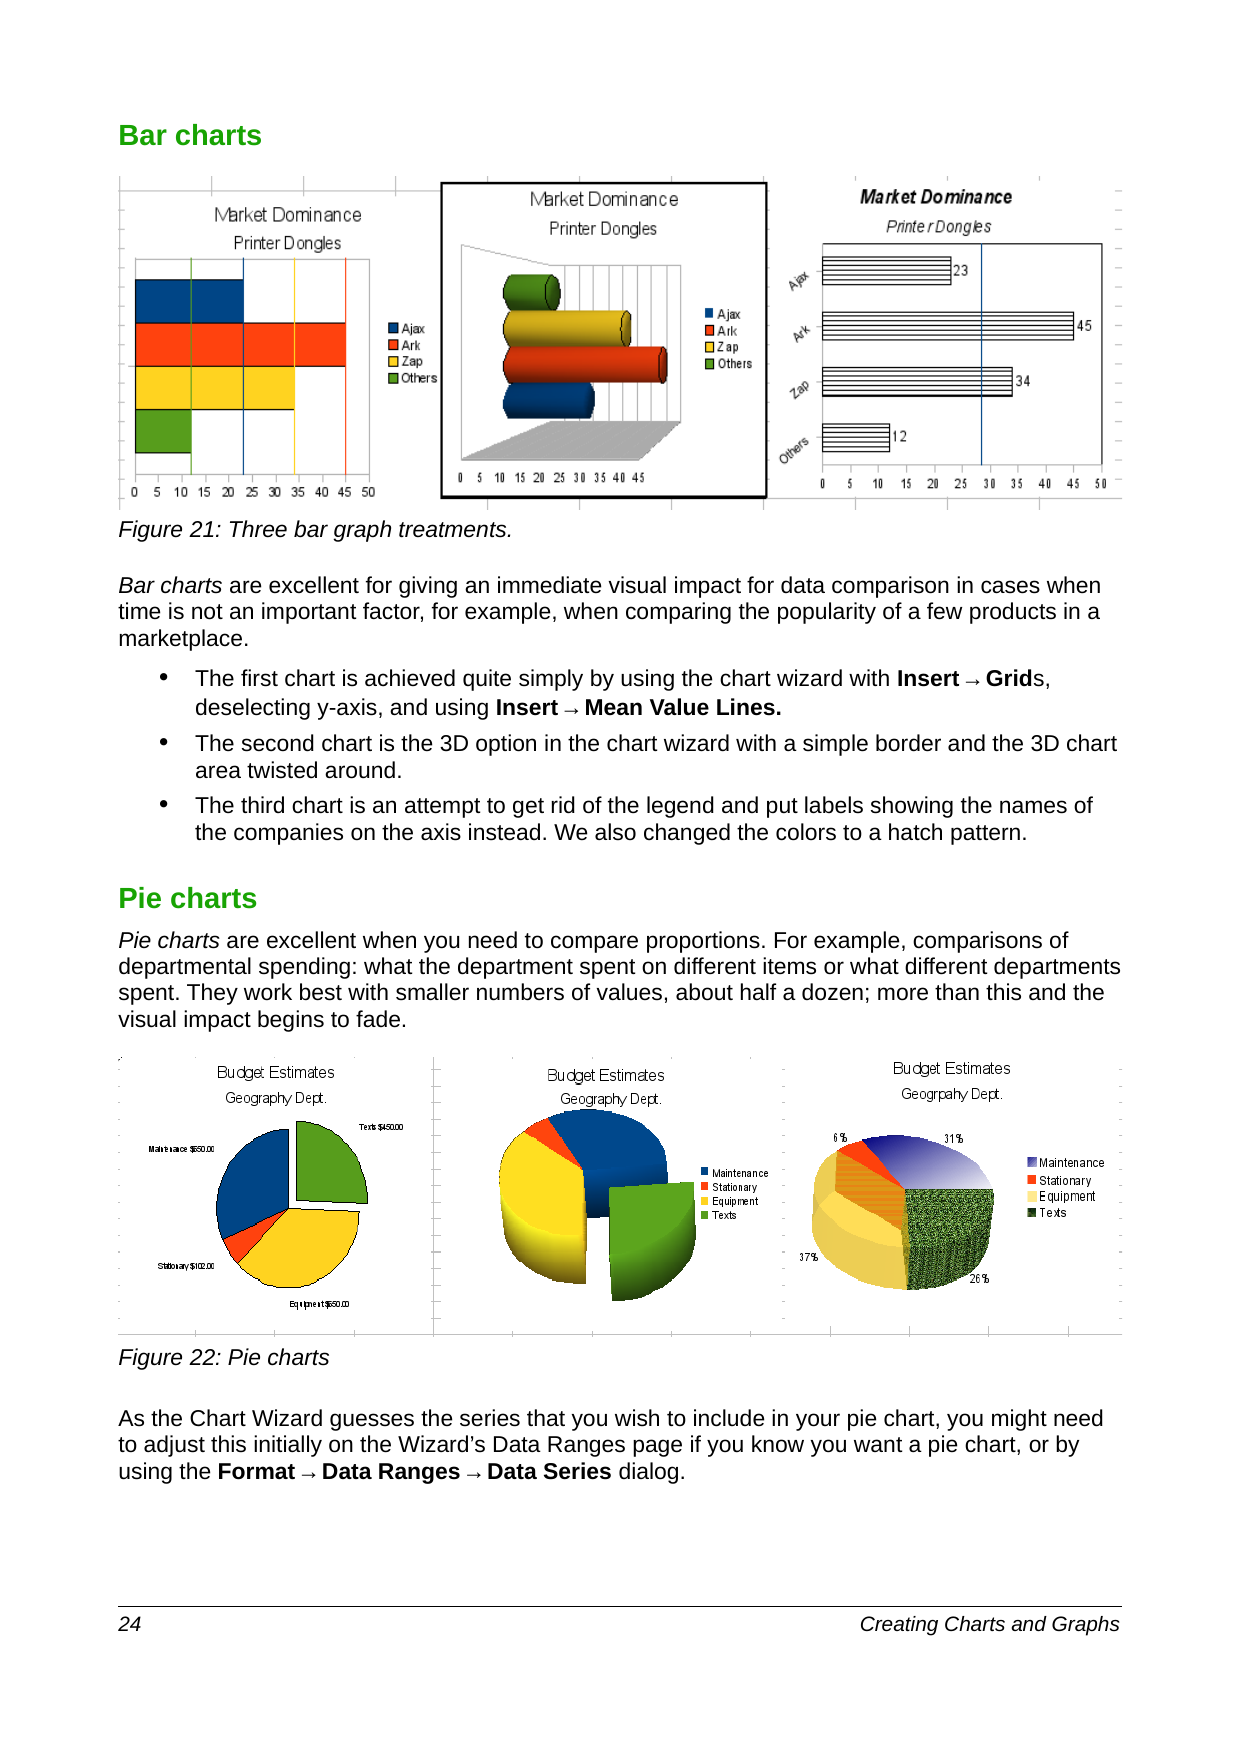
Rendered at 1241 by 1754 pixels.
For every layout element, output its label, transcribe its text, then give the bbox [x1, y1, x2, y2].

picture [118, 1057, 1123, 1337]
text Figure 22: Pie charts [118, 1343, 1122, 1370]
list The third chart is an attempt to get rid of the legend and put labels showing the names of the companies on the axis instead. We also changed the colors to a hatch pattern. [156, 790, 1122, 845]
subtitle Pie charts [118, 881, 1122, 914]
list The first chart is achieved quite simply by using the chart wizard with Insert → Grids, deselecting y-axis, and using Insert → Mean Value Lines. [156, 663, 1122, 722]
list The second chart is the 3D option in the chart wizard with a simple border and the 3D chart area twisted around. [156, 728, 1122, 783]
text As the Chart Wizard guesses the series that you wish to include in your pie chart, you might need to adjust this initially on the Wizard’s Data Ranges page if you know you want a pie chart, or by using the Format → Data Ranges → Data Series dialog. [118, 1405, 1122, 1486]
text Pie charts are excellent when you need to compare proportions. For example, comparisons of departmental spending: what the department spent on different items or what different departments spent. They work best with smaller numbers of values, about half a dozen; more than this and the visual impact begins to fade. [118, 927, 1122, 1032]
picture [118, 176, 1123, 510]
subtitle Bar charts [118, 118, 1122, 152]
text Figure 21: Three bar graph treatments. [118, 516, 1122, 542]
text Bar charts are excellent for giving an immediate visual impact for data comparison in cases when time is not an important factor, for example, when comparing the popularity of a few products in a marketplace. [118, 572, 1122, 651]
